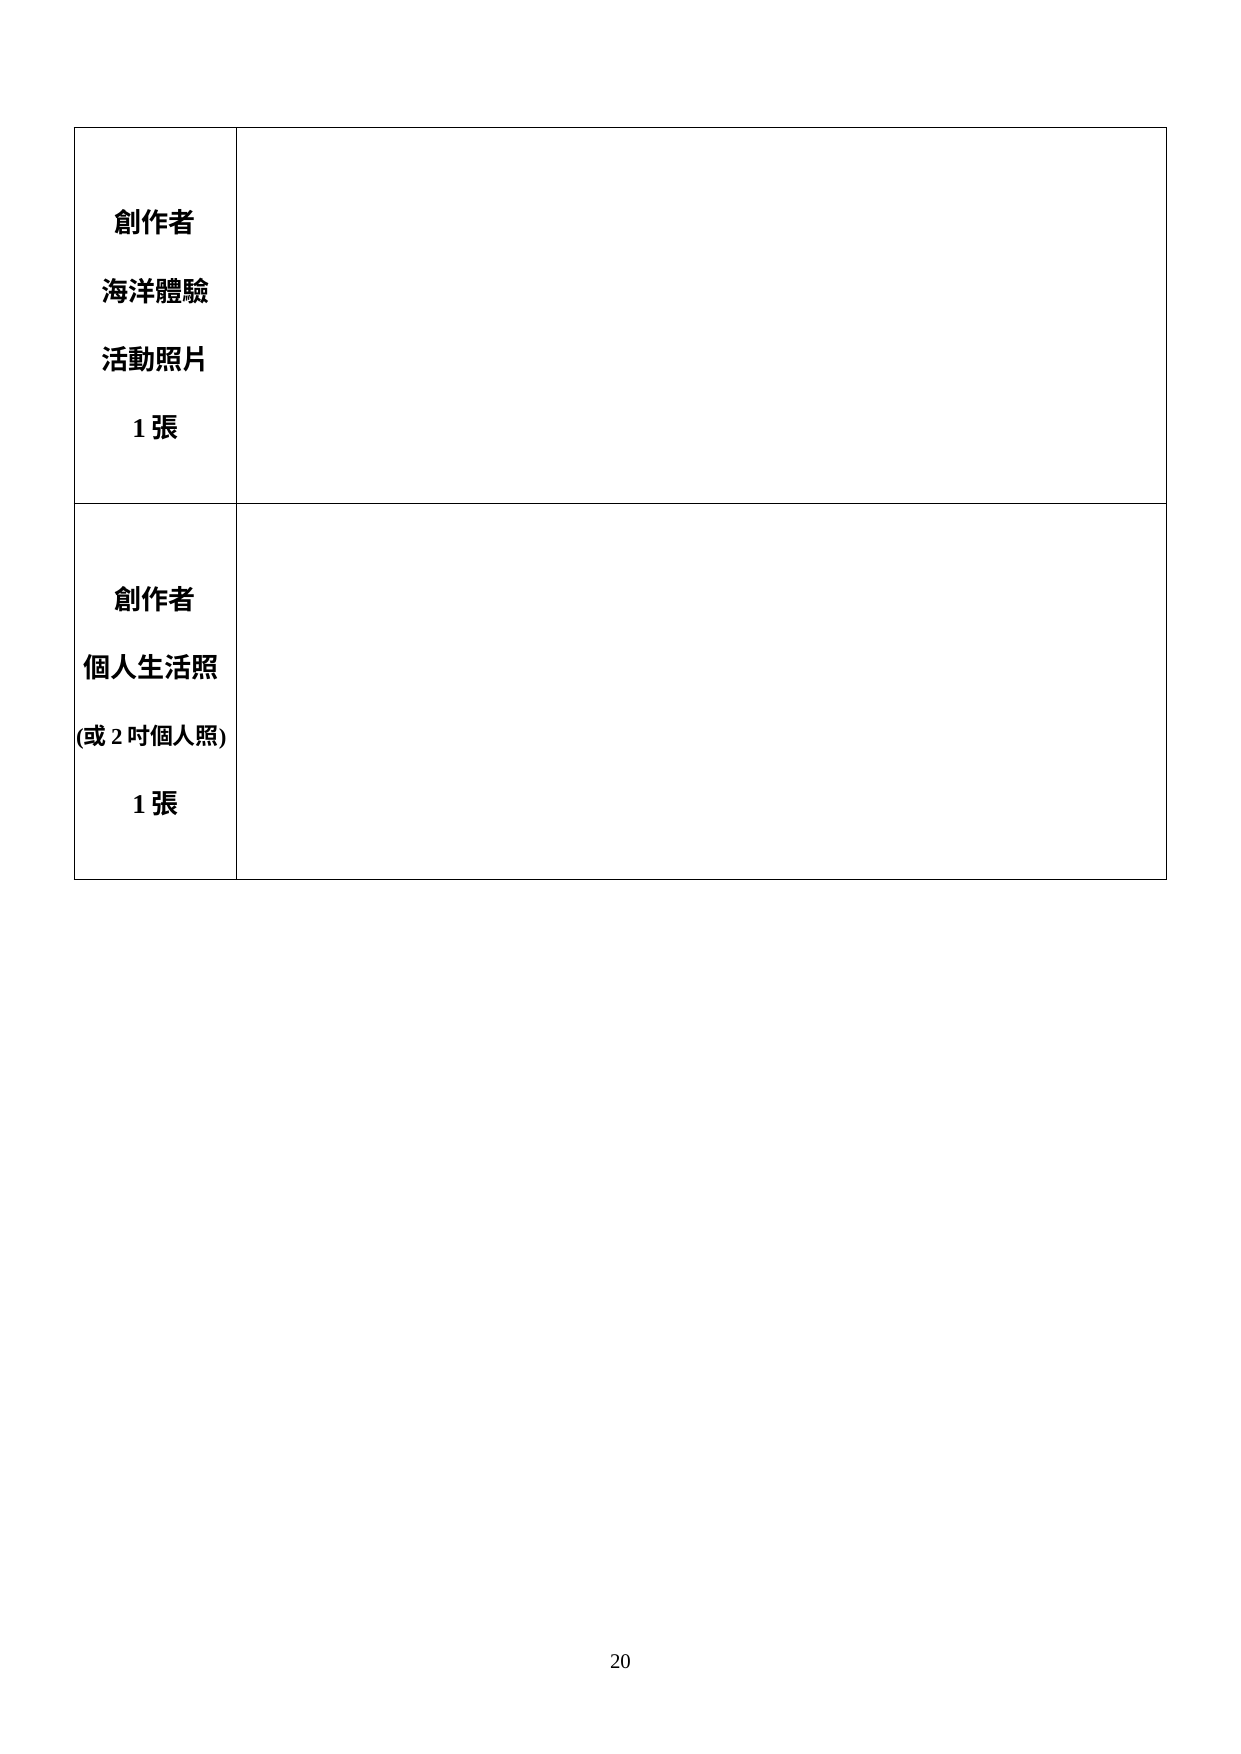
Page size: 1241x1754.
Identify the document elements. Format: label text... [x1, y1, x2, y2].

table_cell 創作者 個人生活照 (或2吋個人照) 1張 [75, 504, 236, 879]
table_cell 創作者 海洋體驗 活動照片 1張 [75, 128, 236, 503]
table_cell [237, 504, 1166, 879]
table_cell [237, 128, 1166, 503]
